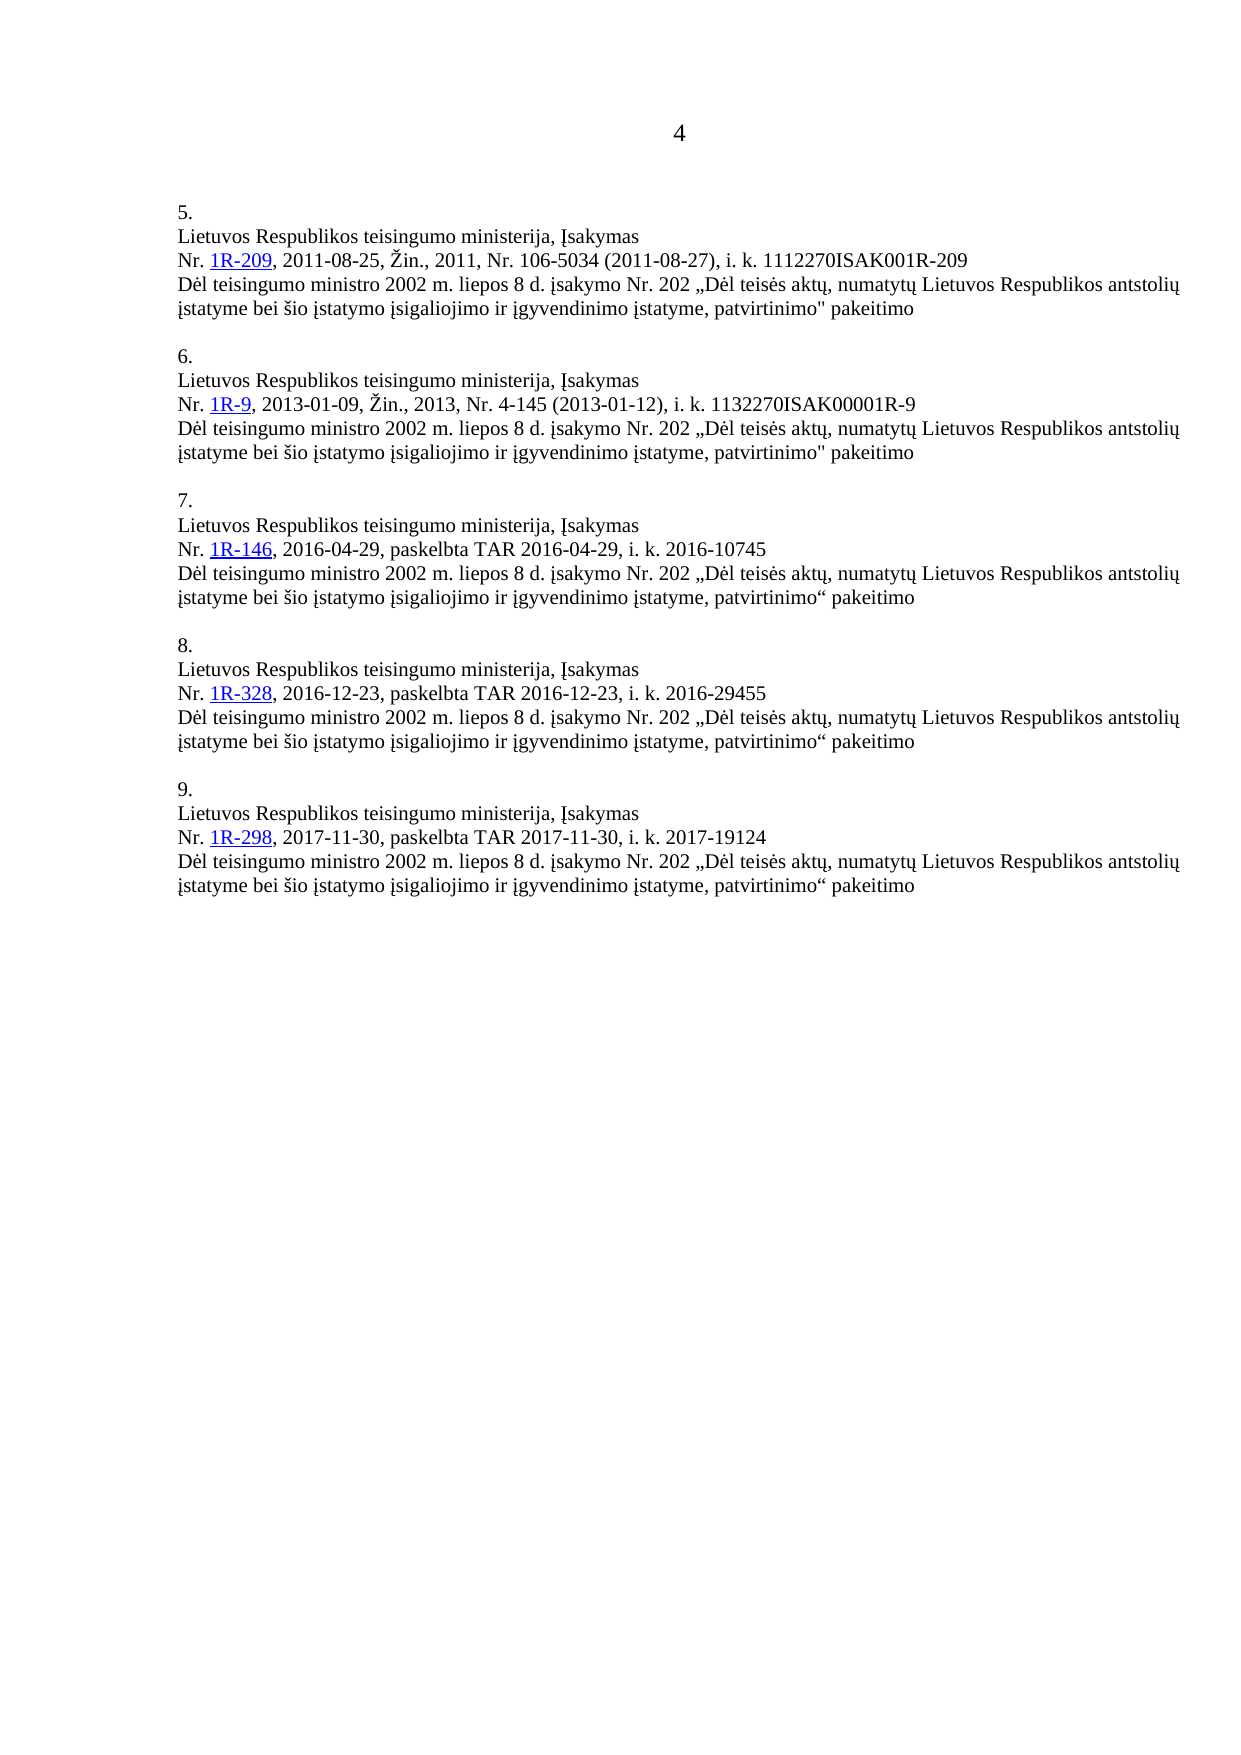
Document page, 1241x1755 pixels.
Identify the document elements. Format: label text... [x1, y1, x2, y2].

text Lietuvos Respublikos teisingumo ministerija, Įsakymas [177, 801, 1181, 825]
text Lietuvos Respublikos teisingumo ministerija, Įsakymas [177, 368, 1181, 392]
text 6. [177, 344, 1181, 368]
text Nr. 1R-146, 2016-04-29, paskelbta TAR 2016-04-29, i. k. 2016-10745 [177, 537, 1181, 561]
text 8. [177, 633, 1181, 657]
text 5. [177, 200, 1181, 224]
text Dėl teisingumo ministro 2002 m. liepos 8 d. įsakymo Nr. 202 „Dėl teisės aktų, numatytų Lietuvos Respublikos antstolių įstatyme bei šio įstatymo įsigaliojimo ir įgyvendinimo įstatyme, patvirtinimo" pakeitimo [177, 416, 1181, 464]
text Nr. 1R-209, 2011-08-25, Žin., 2011, Nr. 106-5034 (2011-08-27), i. k. 1112270ISAK001R-209 [177, 248, 1181, 272]
text Lietuvos Respublikos teisingumo ministerija, Įsakymas [177, 224, 1181, 248]
text 7. [177, 488, 1181, 512]
text 9. [177, 777, 1181, 801]
text Lietuvos Respublikos teisingumo ministerija, Įsakymas [177, 512, 1181, 537]
text Dėl teisingumo ministro 2002 m. liepos 8 d. įsakymo Nr. 202 „Dėl teisės aktų, numatytų Lietuvos Respublikos antstolių įstatyme bei šio įstatymo įsigaliojimo ir įgyvendinimo įstatyme, patvirtinimo“ pakeitimo [177, 705, 1181, 753]
text Dėl teisingumo ministro 2002 m. liepos 8 d. įsakymo Nr. 202 „Dėl teisės aktų, numatytų Lietuvos Respublikos antstolių įstatyme bei šio įstatymo įsigaliojimo ir įgyvendinimo įstatyme, patvirtinimo" pakeitimo [177, 272, 1181, 320]
text Nr. 1R-298, 2017-11-30, paskelbta TAR 2017-11-30, i. k. 2017-19124 [177, 825, 1181, 849]
text Dėl teisingumo ministro 2002 m. liepos 8 d. įsakymo Nr. 202 „Dėl teisės aktų, numatytų Lietuvos Respublikos antstolių įstatyme bei šio įstatymo įsigaliojimo ir įgyvendinimo įstatyme, patvirtinimo“ pakeitimo [177, 849, 1181, 897]
text Dėl teisingumo ministro 2002 m. liepos 8 d. įsakymo Nr. 202 „Dėl teisės aktų, numatytų Lietuvos Respublikos antstolių įstatyme bei šio įstatymo įsigaliojimo ir įgyvendinimo įstatyme, patvirtinimo“ pakeitimo [177, 561, 1181, 609]
text Lietuvos Respublikos teisingumo ministerija, Įsakymas [177, 657, 1181, 681]
text Nr. 1R-9, 2013-01-09, Žin., 2013, Nr. 4-145 (2013-01-12), i. k. 1132270ISAK00001R-9 [177, 392, 1181, 416]
text Nr. 1R-328, 2016-12-23, paskelbta TAR 2016-12-23, i. k. 2016-29455 [177, 681, 1181, 705]
